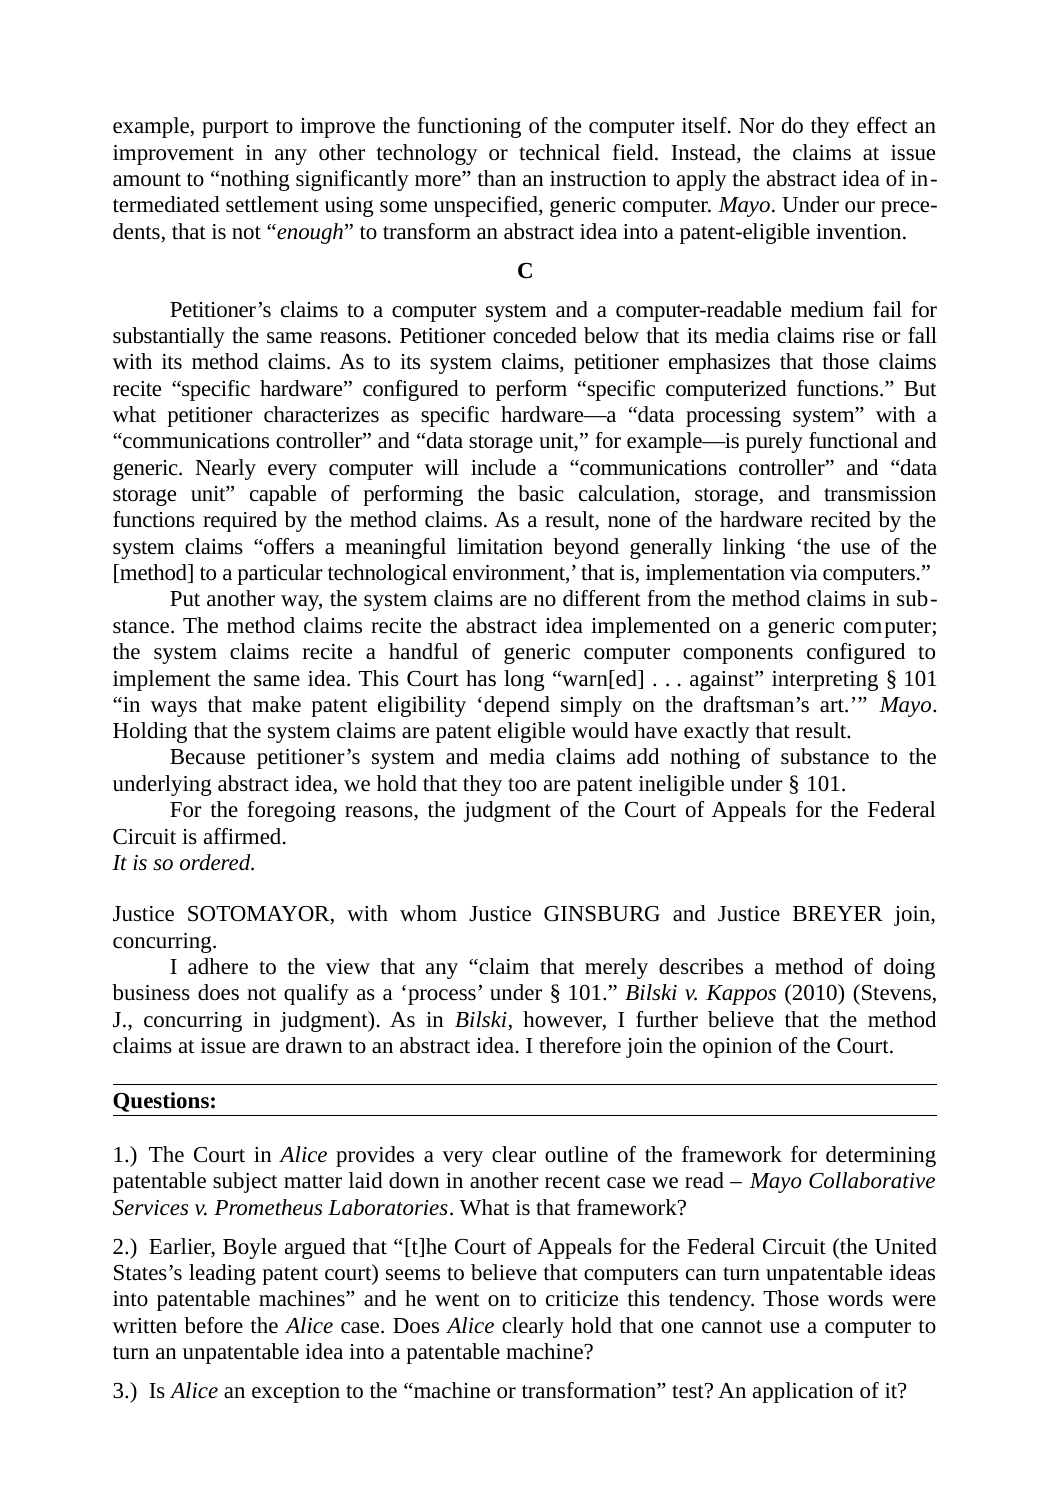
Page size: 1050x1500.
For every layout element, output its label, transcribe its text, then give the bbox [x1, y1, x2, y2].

text C [112, 257, 937, 283]
text Justice SOTOMAYOR, with whom Justice GINSBURG and Justice BREYER join, concurring. [112, 900, 937, 953]
text It is so ordered. [112, 849, 937, 875]
text Petitioner’s claims to a computer system and a computer-readable medium fail for substantially the same reasons. Petitioner conceded below that its media claims rise or fall with its method claims. As to its system claims, petitioner emphasizes that those claims recite “specific hardware” configured to perform “specific computerized functions.” But what petitioner characterizes as specific hardware—a “data processing system” with a “communications controller” and “data storage unit,” for example—is purely functional and generic. Nearly every computer will include a “communications controller” and “data storage unit” capable of performing the basic calculation, storage, and transmission functions required by the method claims. As a result, none of the hardware recited by the system claims “offers a meaningful limitation beyond generally linking ‘the use of the [method] to a particular technological environment,’ that is, implementation via computers.” [112, 296, 937, 586]
text 1.) The Court in Alice provides a very clear outline of the framework for determining patentable subject matter laid down in another recent case we read – Mayo Collaborative Services v. Prometheus Laboratories. What is that framework? [112, 1141, 937, 1220]
text 2.) Earlier, Boyle argued that “[t]he Court of Appeals for the Federal Circuit (the United States’s leading patent court) seems to believe that computers can turn unpatentable ideas into patentable machines” and he went on to criticize this tendency. Those words were written before the Alice case. Does Alice clearly hold that one cannot use a computer to turn an unpatentable idea into a patentable machine? [112, 1233, 937, 1364]
text Questions: [112, 1085, 937, 1116]
text Because petitioner’s system and media claims add nothing of substance to the underlying abstract idea, we hold that they too are patent ineligible under § 101. [112, 744, 937, 796]
text Put another way, the system claims are no different from the method claims in sub­stance. The method claims recite the abstract idea implemented on a generic com­puter; the system claims recite a handful of generic computer components configured to implement the same idea. This Court has long “warn[ed] . . . against” interpreting § 101 “in ways that make patent eligibility ‘depend simply on the draftsman’s art.’” Mayo. Holding that the system claims are patent eligible would have exactly that result. [112, 586, 937, 744]
text example, purport to improve the functioning of the computer itself. Nor do they effect an im­provement in any other technology or technical field. Instead, the claims at issue amount to “nothing significantly more” than an instruction to apply the abstract idea of in­termediated settlement using some unspecified, generic computer. Mayo. Under our pre­ce­dents, that is not “enough” to transform an abstract idea into a patent-eligible invention. [112, 112, 937, 244]
text For the foregoing reasons, the judgment of the Court of Appeals for the Federal Circuit is affirmed. [112, 796, 937, 849]
text I adhere to the view that any “claim that merely describes a method of doing business does not qualify as a ‘process’ under § 101.” Bilski v. Kappos (2010) (Stevens, J., concurring in judgment). As in Bilski, however, I further believe that the method claims at issue are drawn to an abstract idea. I therefore join the opinion of the Court. [112, 953, 937, 1058]
text 3.) Is Alice an exception to the “machine or transformation” test? An application of it? [112, 1377, 937, 1403]
